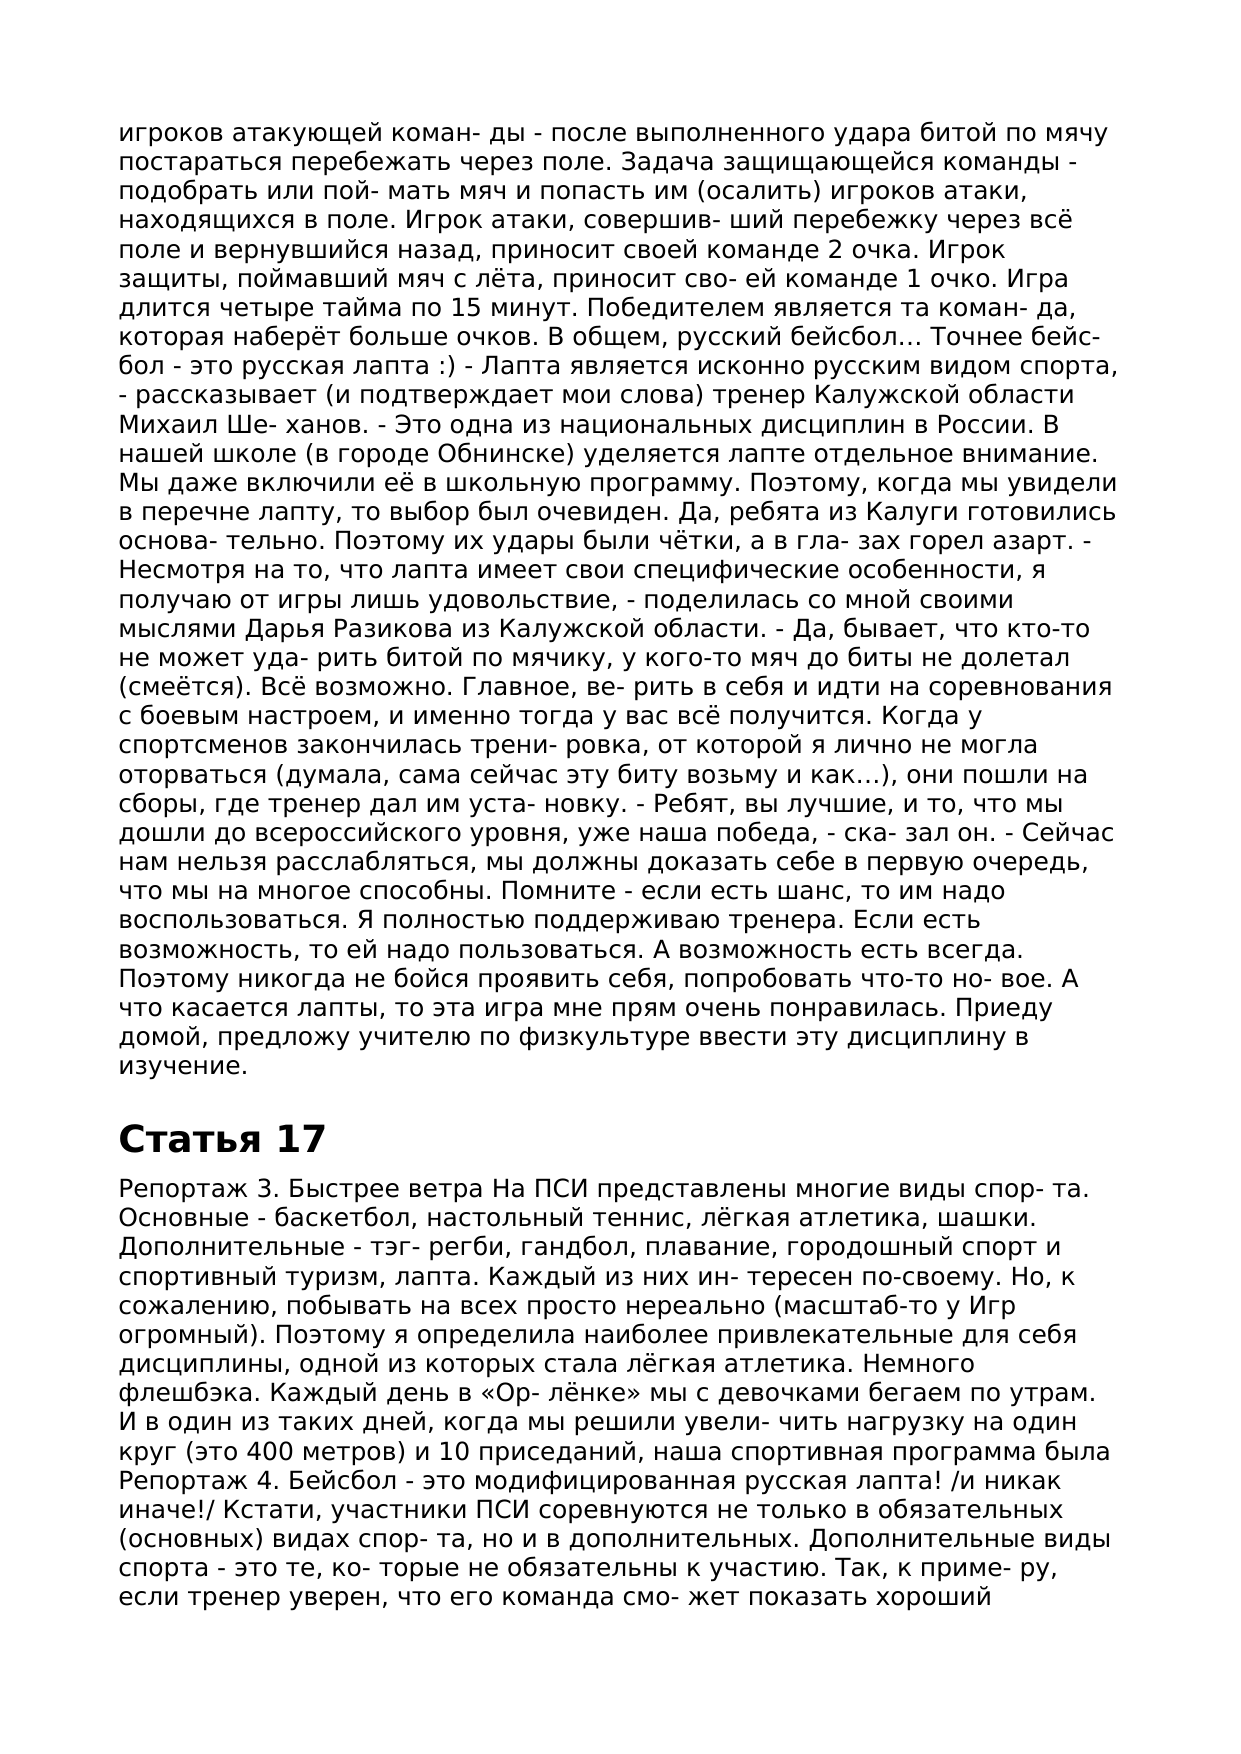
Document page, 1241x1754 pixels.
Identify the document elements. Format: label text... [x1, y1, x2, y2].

text игроков атакующей коман- ды - после выполненного удара битой по мячу постараться перебежать через поле. Задача защищающейся команды - подобрать или пой- мать мяч и попасть им (осалить) игроков атаки, находящихся в поле. Игрок атаки, совершив- ший перебежку через всё поле и вернувшийся назад, приносит своей команде 2 очка. Игрок защиты, поймавший мяч с лёта, приносит сво- ей команде 1 очко. Игра длится четыре тайма по 15 минут. Победителем является та коман- да, которая наберёт больше очков. В общем, русский бейсбол… Точнее бейс- бол - это русская лапта :) - Лапта является исконно русским видом спорта, - рассказывает (и подтверждает мои слова) тренер Калужской области Михаил Ше- ханов. - Это одна из национальных дисциплин в России. В нашей школе (в городе Обнинске) уделяется лапте отдельное внимание. Мы даже включили её в школьную программу. Поэтому, когда мы увидели в перечне лапту, то выбор был очевиден. Да, ребята из Калуги готовились основа- тельно. Поэтому их удары были чётки, а в гла- зах горел азарт. - Несмотря на то, что лапта имеет свои специфические особенности, я получаю от игры лишь удовольствие, - поделилась со мной своими мыслями Дарья Разикова из Калужской области. - Да, бывает, что кто-то не может уда- рить битой по мячику, у кого-то мяч до биты не долетал (смеётся). Всё возможно. Главное, ве- рить в себя и идти на соревнования с боевым настроем, и именно тогда у вас всё получится. Когда у спортсменов закончилась трени- ровка, от которой я лично не могла оторваться (думала, сама сейчас эту биту возьму и как…), они пошли на сборы, где тренер дал им уста- новку. - Ребят, вы лучшие, и то, что мы дошли до всероссийского уровня, уже наша победа, - ска- зал он. - Сейчас нам нельзя расслабляться, мы должны доказать себе в первую очередь, что мы на многое способны. Помните - если есть шанс, то им надо воспользоваться. Я полностью поддерживаю тренера. Если есть возможность, то ей надо пользоваться. А возможность есть всегда. Поэтому никогда не бойся проявить себя, попробовать что-то но- вое. А что касается лапты, то эта игра мне прям очень понравилась. Приеду домой, предложу учителю по физкультуре ввести эту дисциплину в изучение. [118, 118, 1122, 1081]
subtitle Статья 17 [118, 1118, 1122, 1162]
text Репортаж 3. Быстрее ветра На ПСИ представлены многие виды спор- та. Основные - баскетбол, настольный теннис, лёгкая атлетика, шашки. Дополнительные - тэг- регби, гандбол, плавание, городошный спорт и спортивный туризм, лапта. Каждый из них ин- тересен по-своему. Но, к сожалению, побывать на всех просто нереально (масштаб-то у Игр огромный). Поэтому я определила наиболее привлекательные для себя дисциплины, одной из которых стала лёгкая атлетика. Немного флешбэка. Каждый день в «Ор- лёнке» мы с девочками бегаем по утрам. И в один из таких дней, когда мы решили увели- чить нагрузку на один круг (это 400 метров) и 10 приседаний, наша спортивная программа была Репортаж 4. Бейсбол - это модифицированная русская лапта! /и никак иначе!/ Кстати, участники ПСИ соревнуются не только в обязательных (основных) видах спор- та, но и в дополнительных. Дополнительные виды спорта - это те, ко- торые не обязательны к участию. Так, к приме- ру, если тренер уверен, что его команда смо- жет показать хороший [118, 1174, 1122, 1612]
